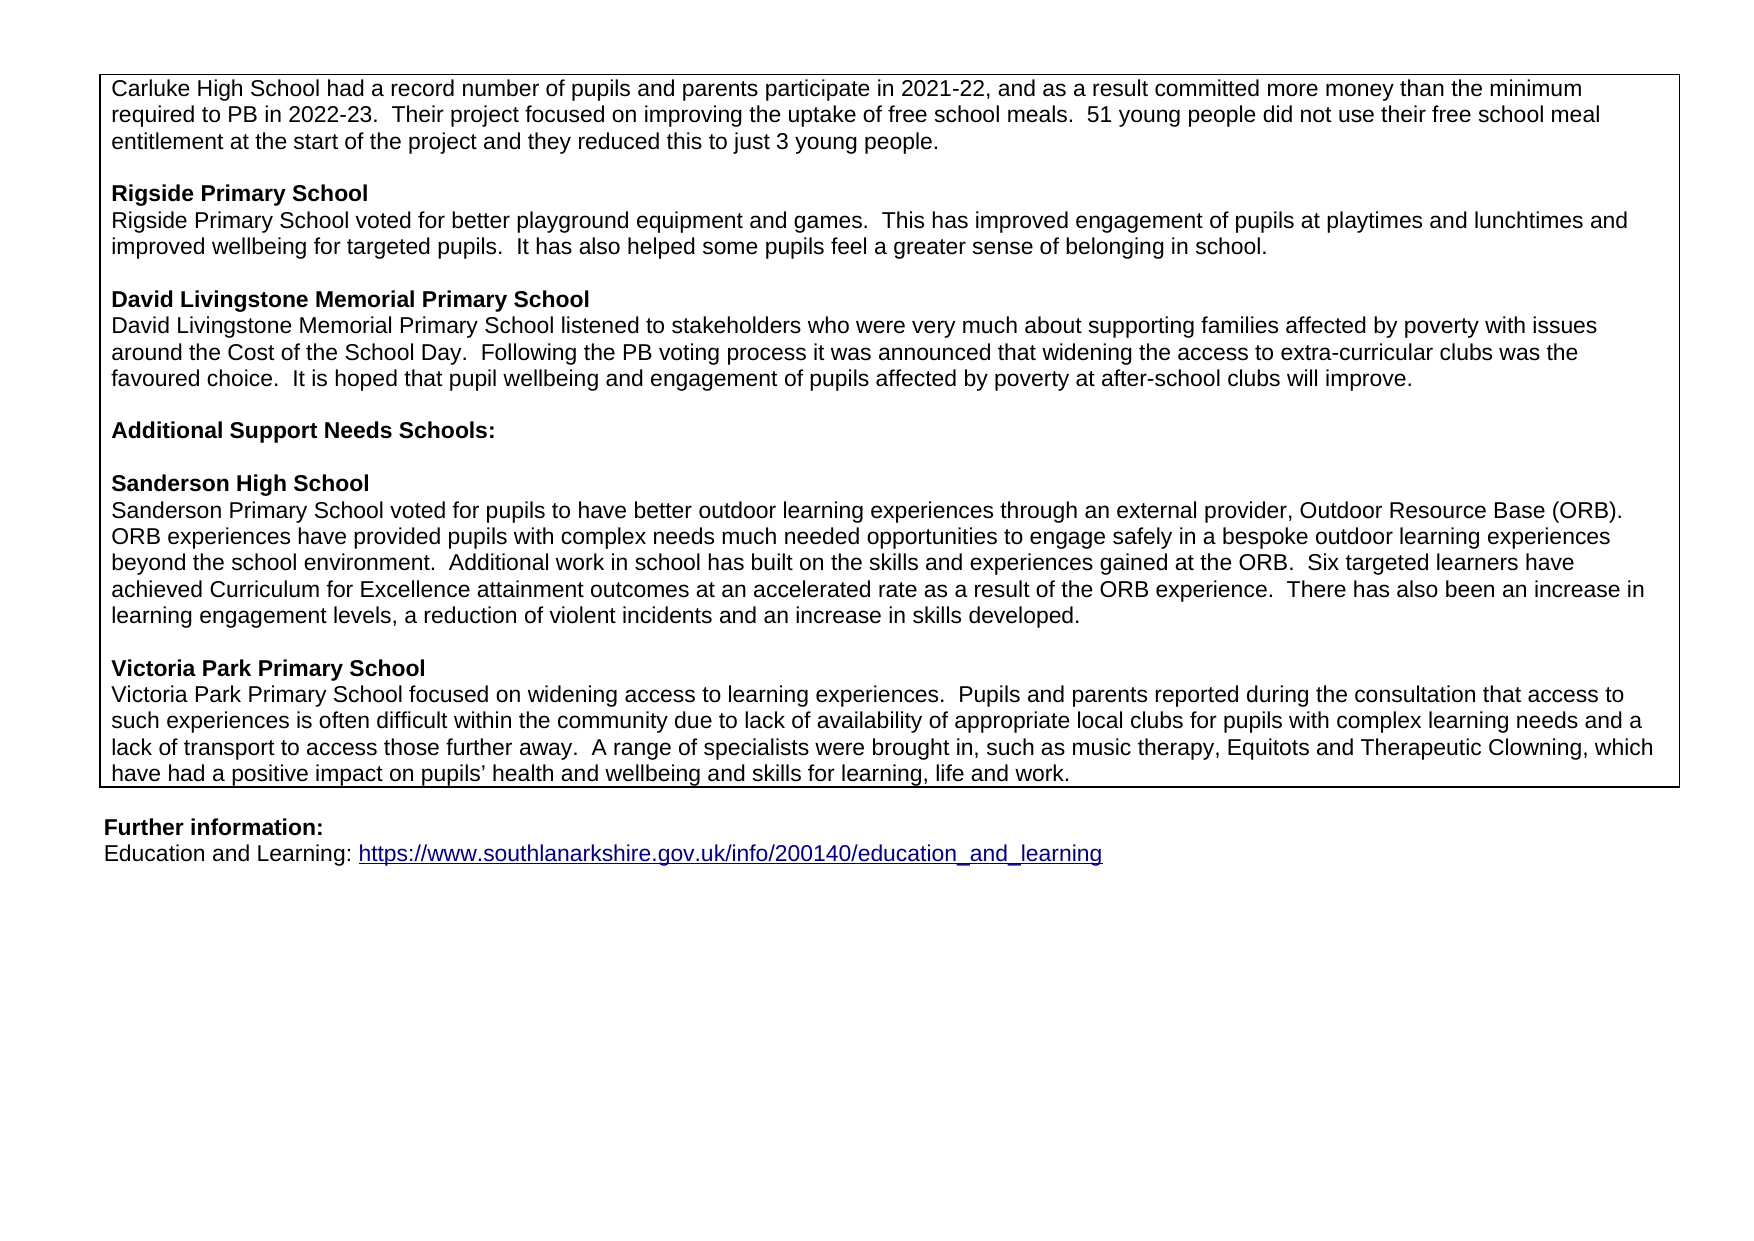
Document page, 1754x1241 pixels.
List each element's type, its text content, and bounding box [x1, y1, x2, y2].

text Education and Learning: https://www.southlanarkshire.gov.uk/info/200140/education_and_learning [59, 840, 1680, 867]
table_header Carluke High School had a record number of pupils and parents participate in 2021-22, and as a result committed more money than the minimum required to PB in 2022-23. Their project focused on improving the uptake of free school meals. 51 young people did not use their free school meal entitlement at the start of the project and they reduced this to just 3 young people. Rigside Primary School Rigside Primary School voted for better playground equipment and games. This has improved engagement of pupils at playtimes and lunchtimes and improved wellbeing for targeted pupils. It has also helped some pupils feel a greater sense of belonging in school. David Livingstone Memorial Primary School David Livingstone Memorial Primary School listened to stakeholders who were very much about supporting families affected by poverty with issues around the Cost of the School Day. Following the PB voting process it was announced that widening the access to extra-curricular clubs was the favoured choice. It is hoped that pupil wellbeing and engagement of pupils affected by poverty at after-school clubs will improve. Additional Support Needs Schools: Sanderson High School Sanderson Primary School voted for pupils to have better outdoor learning experiences through an external provider, Outdoor Resource Base (ORB). ORB experiences have provided pupils with complex needs much needed opportunities to engage safely in a bespoke outdoor learning experiences beyond the school environment. Additional work in school has built on the skills and experiences gained at the ORB. Six targeted learners have achieved Curriculum for Excellence attainment outcomes at an accelerated rate as a result of the ORB experience. There has also been an increase in learning engagement levels, a reduction of violent incidents and an increase in skills developed. Victoria Park Primary School Victoria Park Primary School focused on widening access to learning experiences. Pupils and parents reported during the consultation that access to such experiences is often difficult within the community due to lack of availability of appropriate local clubs for pupils with complex learning needs and a lack of transport to access those further away. A range of specialists were brought in, such as music therapy, Equitots and Therapeutic Clowning, which have had a positive impact on pupils’ health and wellbeing and skills for learning, life and work. [101, 75, 1679, 786]
text Further information: [103, 814, 1680, 840]
